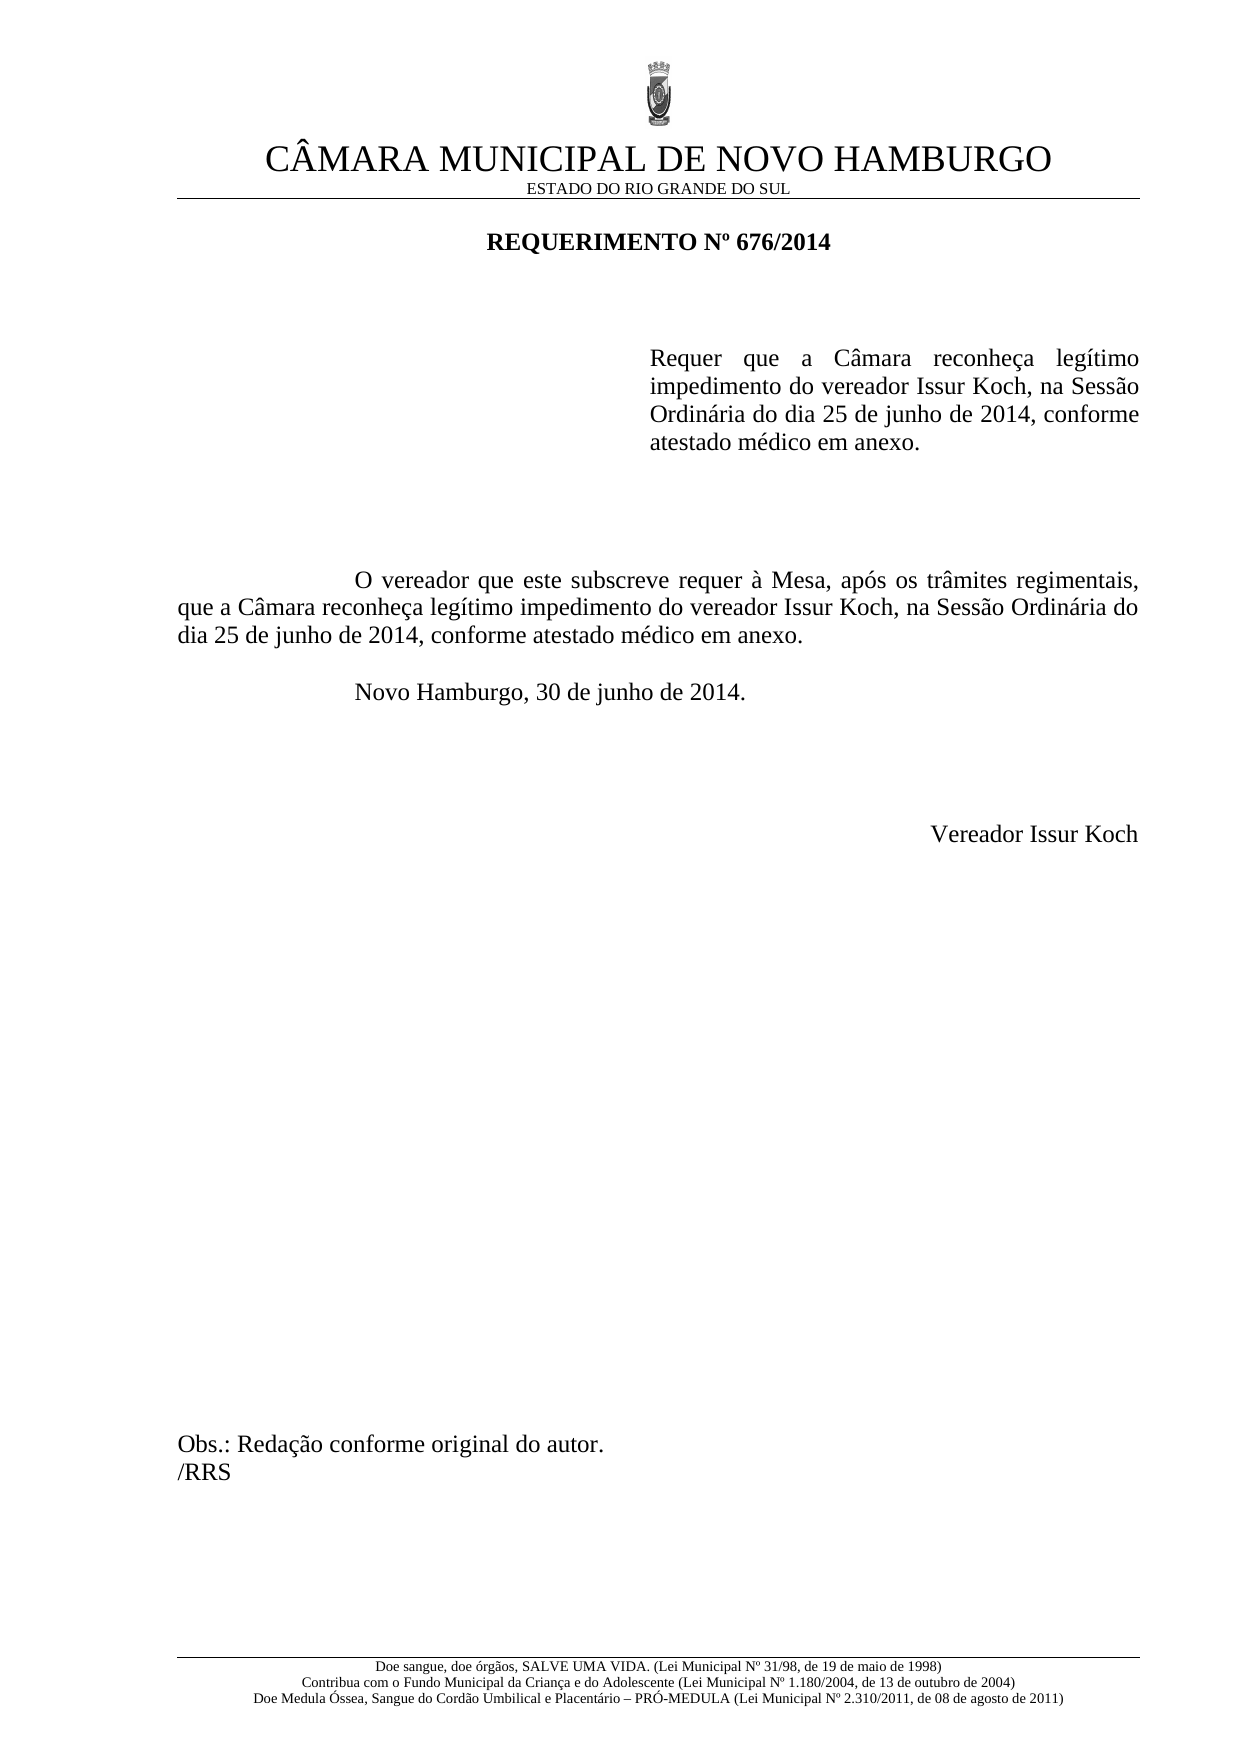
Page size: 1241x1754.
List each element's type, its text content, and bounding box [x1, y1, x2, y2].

text Obs.: Redação conforme original do autor. [177, 1430, 1140, 1458]
text Requer que a Câmara reconheça legítimo impedimento do vereador Issur Koch, na Sessão Ordinária do dia 25 de junho de 2014, conforme atestado médico em anexo. [649, 344, 1140, 455]
title REQUERIMENTO Nº 676/2014 [177, 228, 1140, 256]
text /RRS [177, 1458, 1140, 1486]
text Vereador Issur Koch [768, 821, 1140, 848]
text Novo Hamburgo, 30 de junho de 2014. [177, 678, 1140, 706]
text O vereador que este subscreve requer à Mesa, após os trâmites regimentais, que a Câmara reconheça legítimo impedimento do vereador Issur Koch, na Sessão Ordinária do dia 25 de junho de 2014, conforme atestado médico em anexo. [177, 566, 1140, 649]
